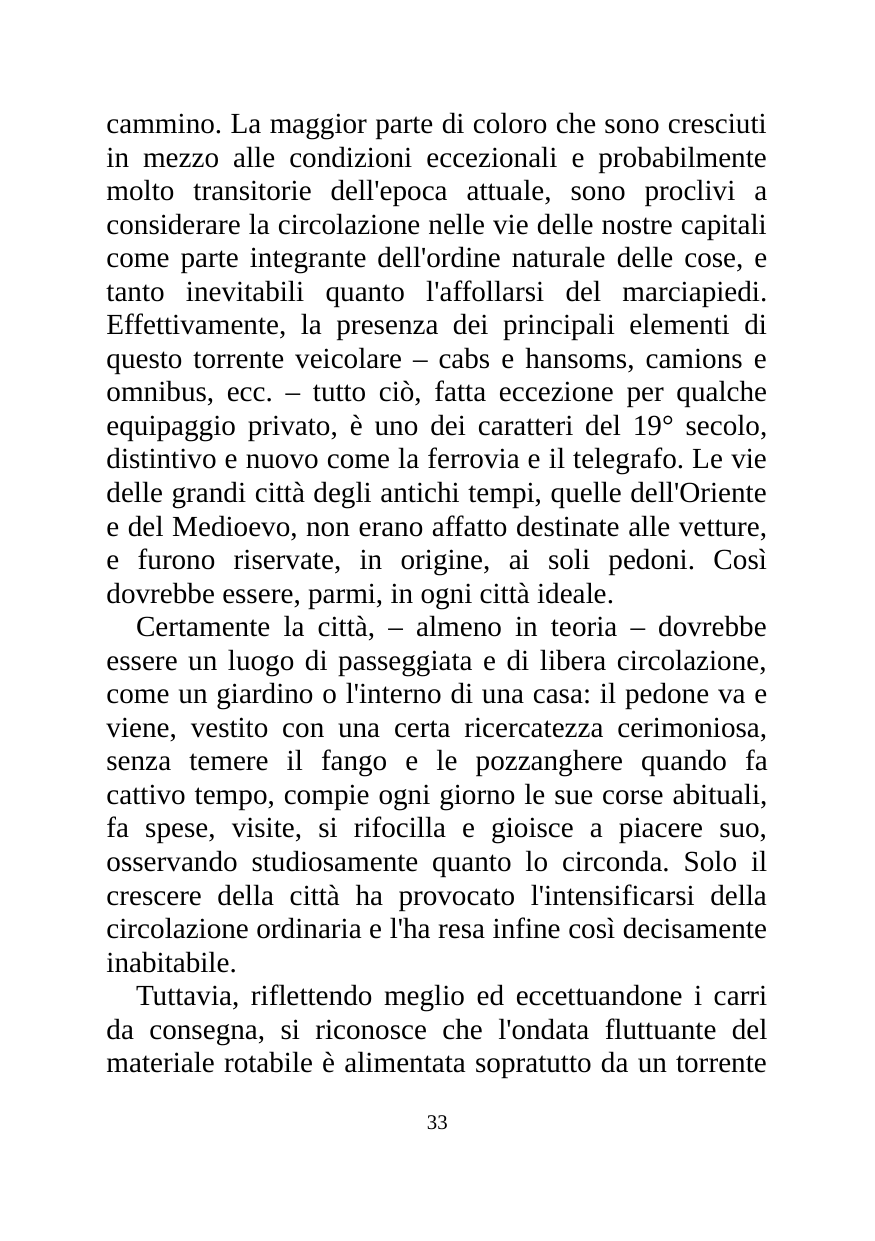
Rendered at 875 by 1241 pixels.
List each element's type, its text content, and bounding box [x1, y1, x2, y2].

text Certamente la città, – almeno in teoria – dovrebbe essere un luogo di passeggiata e di libera circolazione, come un giardino o l'interno di una casa: il pedone va e viene, vestito con una certa ricercatezza cerimoniosa, senza temere il fango e le pozzanghere quando fa cattivo tempo, compie ogni giorno le sue corse abituali, fa spese, visite, si rifocilla e gioisce a piacere suo, osservando studiosamente quanto lo circonda. Solo il crescere della città ha provocato l'intensificarsi della circolazione ordinaria e l'ha resa infine così decisamente inabitabile. [106, 609, 768, 978]
text Tuttavia, riflettendo meglio ed eccettuandone i carri da consegna, si riconosce che l'ondata fluttuante del materiale rotabile è alimentata sopratutto da un torrente [106, 978, 768, 1079]
text cammino. La maggior parte di coloro che sono cresciuti in mezzo alle condizioni eccezionali e probabilmente molto transitorie dell'epoca attuale, sono proclivi a considerare la circolazione nelle vie delle nostre capitali come parte integrante dell'ordine naturale delle cose, e tanto inevitabili quanto l'affollarsi del marciapiedi. Effettivamente, la presenza dei principali elementi di questo torrente veicolare – cabs e hansoms, camions e omnibus, ecc. – tutto ciò, fatta eccezione per qualche equipaggio privato, è uno dei caratteri del 19° secolo, distintivo e nuovo come la ferrovia e il telegrafo. Le vie delle grandi città degli antichi tempi, quelle dell'Oriente e del Medioevo, non erano affatto destinate alle vetture, e furono riservate, in origine, ai soli pedoni. Così dovrebbe essere, parmi, in ogni città ideale. [106, 106, 768, 609]
